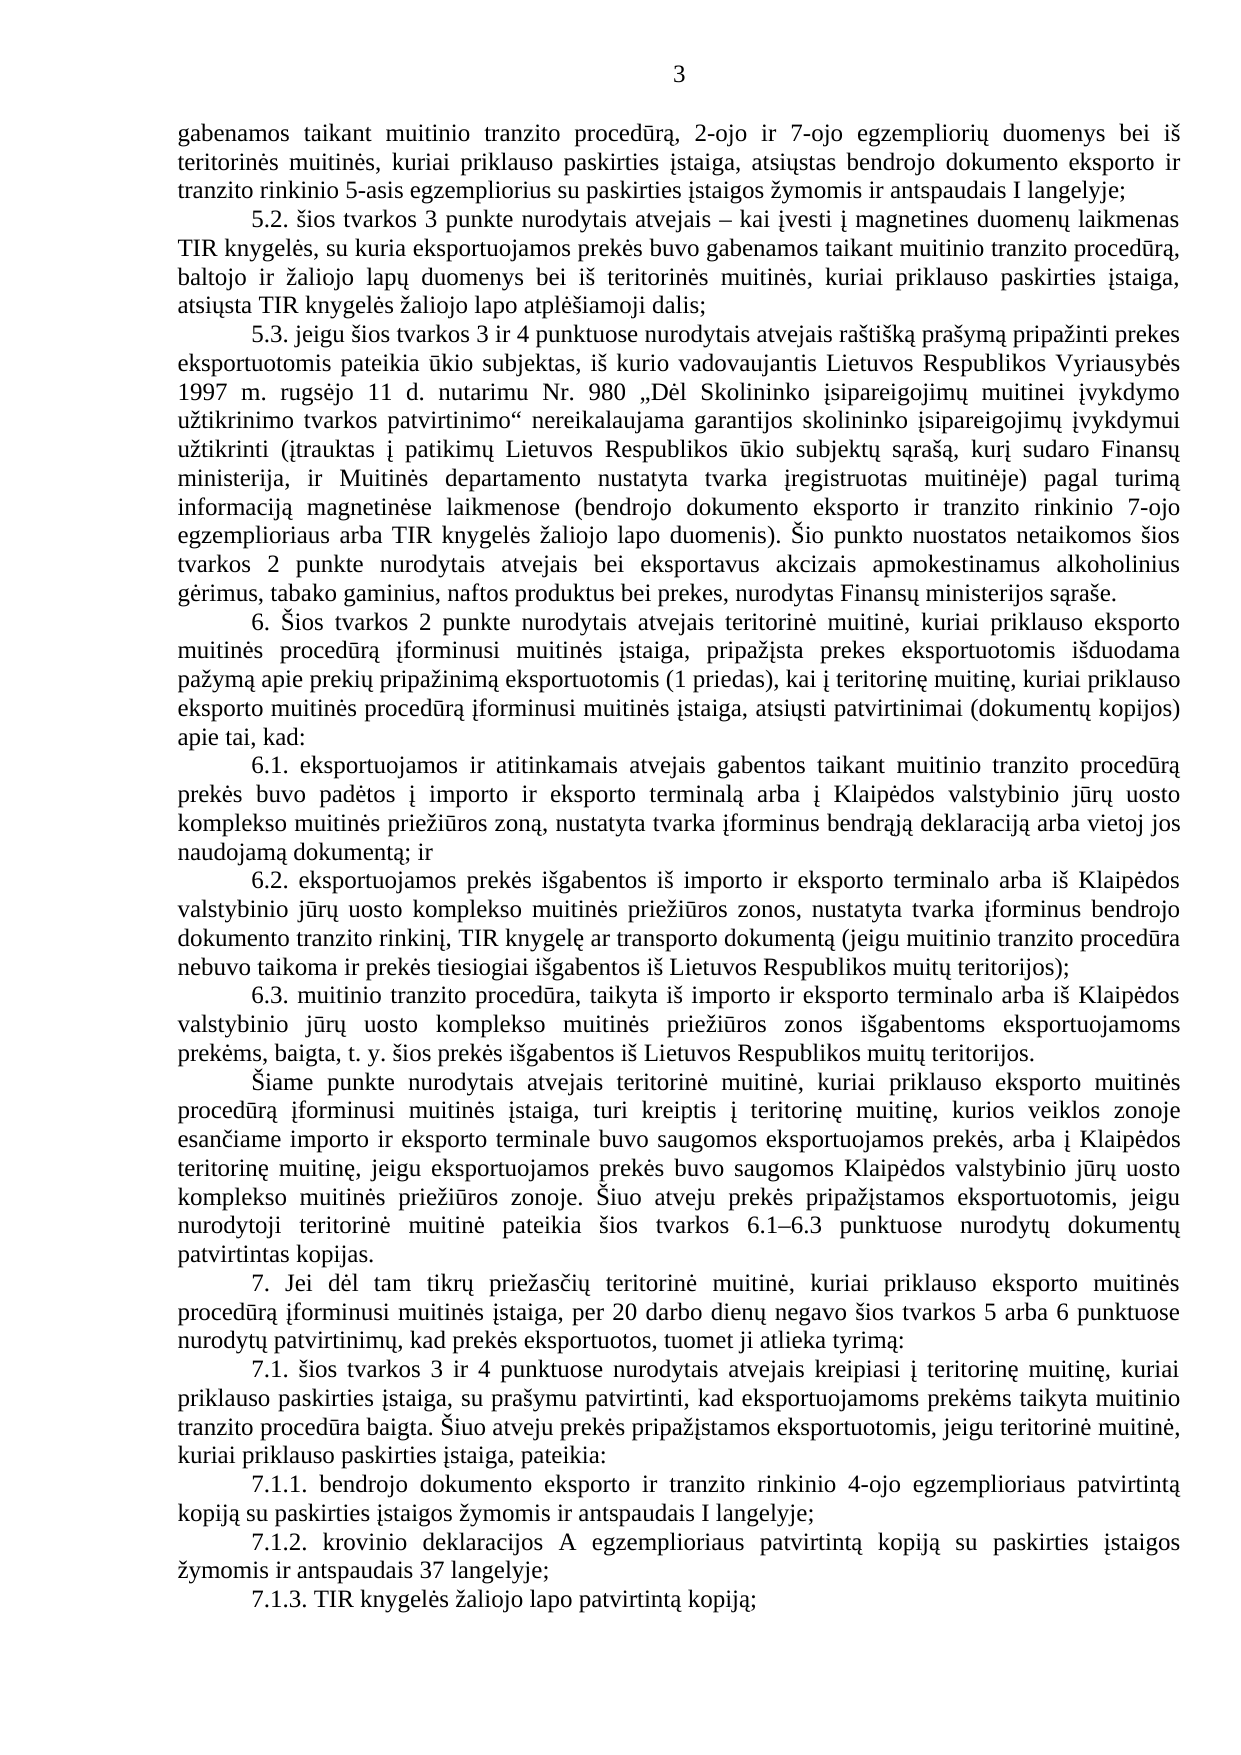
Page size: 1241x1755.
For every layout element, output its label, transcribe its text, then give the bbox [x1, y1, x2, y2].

text 5.2. šios tvarkos 3 punkte nurodytais atvejais – kai įvesti į magnetines duomenų laikmenas TIR knygelės, su kuria eksportuojamos prekės buvo gabenamos taikant muitinio tranzito procedūrą, baltojo ir žaliojo lapų duomenys bei iš teritorinės muitinės, kuriai priklauso paskirties įstaiga, atsiųsta TIR knygelės žaliojo lapo atplėšiamoji dalis; [177, 204, 1181, 319]
text 7.1. šios tvarkos 3 ir 4 punktuose nurodytais atvejais kreipiasi į teritorinę muitinę, kuriai priklauso paskirties įstaiga, su prašymu patvirtinti, kad eksportuojamoms prekėms taikyta muitinio tranzito procedūra baigta. Šiuo atveju prekės pripažįstamos eksportuotomis, jeigu teritorinė muitinė, kuriai priklauso paskirties įstaiga, pateikia: [177, 1354, 1181, 1469]
text gabenamos taikant muitinio tranzito procedūrą, 2-ojo ir 7-ojo egzempliorių duomenys bei iš teritorinės muitinės, kuriai priklauso paskirties įstaiga, atsiųstas bendrojo dokumento eksporto ir tranzito rinkinio 5-asis egzempliorius su paskirties įstaigos žymomis ir antspaudais I langelyje; [177, 118, 1181, 204]
text 6.3. muitinio tranzito procedūra, taikyta iš importo ir eksporto terminalo arba iš Klaipėdos valstybinio jūrų uosto komplekso muitinės priežiūros zonos išgabentoms eksportuojamoms prekėms, baigta, t. y. šios prekės išgabentos iš Lietuvos Respublikos muitų teritorijos. [177, 981, 1181, 1067]
text 6.2. eksportuojamos prekės išgabentos iš importo ir eksporto terminalo arba iš Klaipėdos valstybinio jūrų uosto komplekso muitinės priežiūros zonos, nustatyta tvarka įforminus bendrojo dokumento tranzito rinkinį, TIR knygelę ar transporto dokumentą (jeigu muitinio tranzito procedūra nebuvo taikoma ir prekės tiesiogiai išgabentos iš Lietuvos Respublikos muitų teritorijos); [177, 866, 1181, 981]
text Šiame punkte nurodytais atvejais teritorinė muitinė, kuriai priklauso eksporto muitinės procedūrą įforminusi muitinės įstaiga, turi kreiptis į teritorinę muitinę, kurios veiklos zonoje esančiame importo ir eksporto terminale buvo saugomos eksportuojamos prekės, arba į Klaipėdos teritorinę muitinę, jeigu eksportuojamos prekės buvo saugomos Klaipėdos valstybinio jūrų uosto komplekso muitinės priežiūros zonoje. Šiuo atveju prekės pripažįstamos eksportuotomis, jeigu nurodytoji teritorinė muitinė pateikia šios tvarkos 6.1–6.3 punktuose nurodytų dokumentų patvirtintas kopijas. [177, 1067, 1181, 1268]
text 5.3. jeigu šios tvarkos 3 ir 4 punktuose nurodytais atvejais raštišką prašymą pripažinti prekes eksportuotomis pateikia ūkio subjektas, iš kurio vadovaujantis Lietuvos Respublikos Vyriausybės 1997 m. rugsėjo 11 d. nutarimu Nr. 980 „Dėl Skolininko įsipareigojimų muitinei įvykdymo užtikrinimo tvarkos patvirtinimo“ nereikalaujama garantijos skolininko įsipareigojimų įvykdymui užtikrinti (įtrauktas į patikimų Lietuvos Respublikos ūkio subjektų sąrašą, kurį sudaro Finansų ministerija, ir Muitinės departamento nustatyta tvarka įregistruotas muitinėje) pagal turimą informaciją magnetinėse laikmenose (bendrojo dokumento eksporto ir tranzito rinkinio 7-ojo egzemplioriaus arba TIR knygelės žaliojo lapo duomenis). Šio punkto nuostatos netaikomos šios tvarkos 2 punkte nurodytais atvejais bei eksportavus akcizais apmokestinamus alkoholinius gėrimus, tabako gaminius, naftos produktus bei prekes, nurodytas Finansų ministerijos sąraše. [177, 319, 1181, 607]
text 7.1.1. bendrojo dokumento eksporto ir tranzito rinkinio 4-ojo egzemplioriaus patvirtintą kopiją su paskirties įstaigos žymomis ir antspaudais I langelyje; [177, 1469, 1181, 1527]
text 7.1.2. krovinio deklaracijos A egzemplioriaus patvirtintą kopiją su paskirties įstaigos žymomis ir antspaudais 37 langelyje; [177, 1527, 1181, 1584]
text 7. Jei dėl tam tikrų priežasčių teritorinė muitinė, kuriai priklauso eksporto muitinės procedūrą įforminusi muitinės įstaiga, per 20 darbo dienų negavo šios tvarkos 5 arba 6 punktuose nurodytų patvirtinimų, kad prekės eksportuotos, tuomet ji atlieka tyrimą: [177, 1268, 1181, 1354]
text 6.1. eksportuojamos ir atitinkamais atvejais gabentos taikant muitinio tranzito procedūrą prekės buvo padėtos į importo ir eksporto terminalą arba į Klaipėdos valstybinio jūrų uosto komplekso muitinės priežiūros zoną, nustatyta tvarka įforminus bendrąją deklaraciją arba vietoj jos naudojamą dokumentą; ir [177, 751, 1181, 866]
text 7.1.3. TIR knygelės žaliojo lapo patvirtintą kopiją; [177, 1584, 1181, 1613]
text 6. Šios tvarkos 2 punkte nurodytais atvejais teritorinė muitinė, kuriai priklauso eksporto muitinės procedūrą įforminusi muitinės įstaiga, pripažįsta prekes eksportuotomis išduodama pažymą apie prekių pripažinimą eksportuotomis (1 priedas), kai į teritorinę muitinę, kuriai priklauso eksporto muitinės procedūrą įforminusi muitinės įstaiga, atsiųsti patvirtinimai (dokumentų kopijos) apie tai, kad: [177, 607, 1181, 751]
